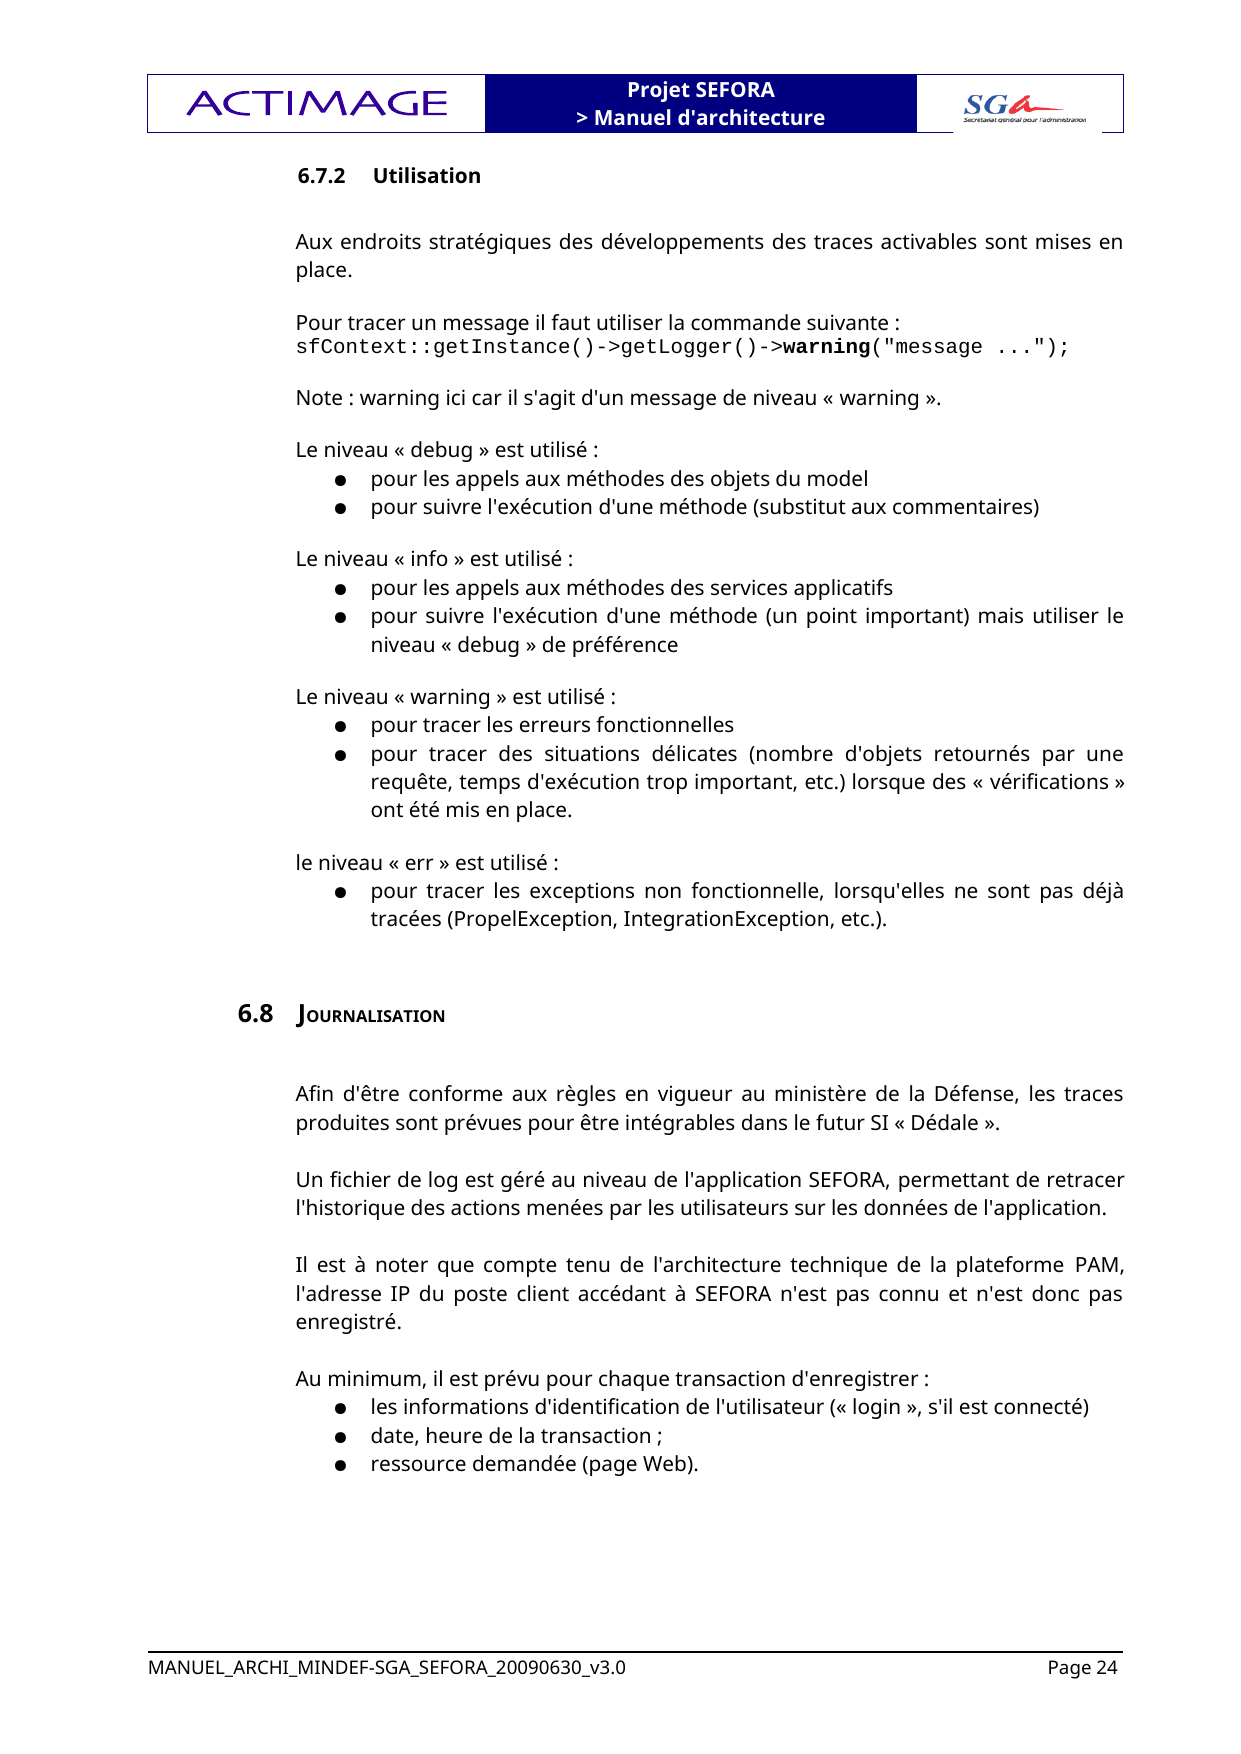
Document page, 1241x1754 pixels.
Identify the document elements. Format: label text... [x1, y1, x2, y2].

list pour les appels aux méthodes des services applicatifs [333, 573, 1125, 601]
text Il est à noter que compte tenu de l'architecture technique de la plateforme PAM, l'adresse IP du poste client accédant à SEFORA n'est pas connu et n'est donc pas enregistré. [295, 1250, 1125, 1336]
subtitle Journalisation [238, 996, 1125, 1029]
list pour tracer des situations délicates (nombre d'objets retournés par une requête, temps d'exécution trop important, etc.) lorsque des « vérifications » ont été mis en place. [333, 739, 1125, 824]
text sfContext::getInstance()->getLogger()->warning("message ..."); [295, 336, 1125, 360]
text Au minimum, il est prévu pour chaque transaction d'enregistrer : [295, 1364, 1125, 1392]
list pour tracer les exceptions non fonctionnelle, lorsqu'elles ne sont pas déjà tracées (PropelException, IntegrationException, etc.). [333, 876, 1125, 933]
list pour suivre l'exécution d'une méthode (un point important) mais utiliser le niveau « debug » de préférence [333, 601, 1125, 658]
text Pour tracer un message il faut utiliser la commande suivante : [295, 308, 1125, 336]
text Le niveau « info » est utilisé : [295, 544, 1125, 573]
list pour suivre l'exécution d'une méthode (substitut aux commentaires) [333, 492, 1125, 521]
text Aux endroits stratégiques des développements des traces activables sont mises en place. [295, 227, 1125, 284]
text Un fichier de log est géré au niveau de l'application SEFORA, permettant de retracer l'historique des actions menées par les utilisateurs sur les données de l'application. [295, 1165, 1125, 1222]
text Le niveau « warning » est utilisé : [295, 682, 1125, 710]
list pour tracer les erreurs fonctionnelles [333, 710, 1125, 739]
list date, heure de la transaction ; [333, 1421, 1125, 1449]
picture [953, 80, 1102, 141]
list pour les appels aux méthodes des objets du model [333, 464, 1125, 492]
text Afin d'être conforme aux règles en vigueur au ministère de la Défense, les traces produites sont prévues pour être intégrables dans le futur SI « Dédale ». [295, 1079, 1125, 1136]
list ressource demandée (page Web). [333, 1449, 1125, 1478]
list les informations d'identification de l'utilisateur (« login », s'il est connecté) [333, 1392, 1125, 1421]
text Note : warning ici car il s'agit d'un message de niveau « warning ». [295, 383, 1125, 412]
text le niveau « err » est utilisé : [295, 848, 1125, 876]
subtitle Utilisation [298, 161, 1125, 190]
text Le niveau « debug » est utilisé : [295, 436, 1125, 464]
